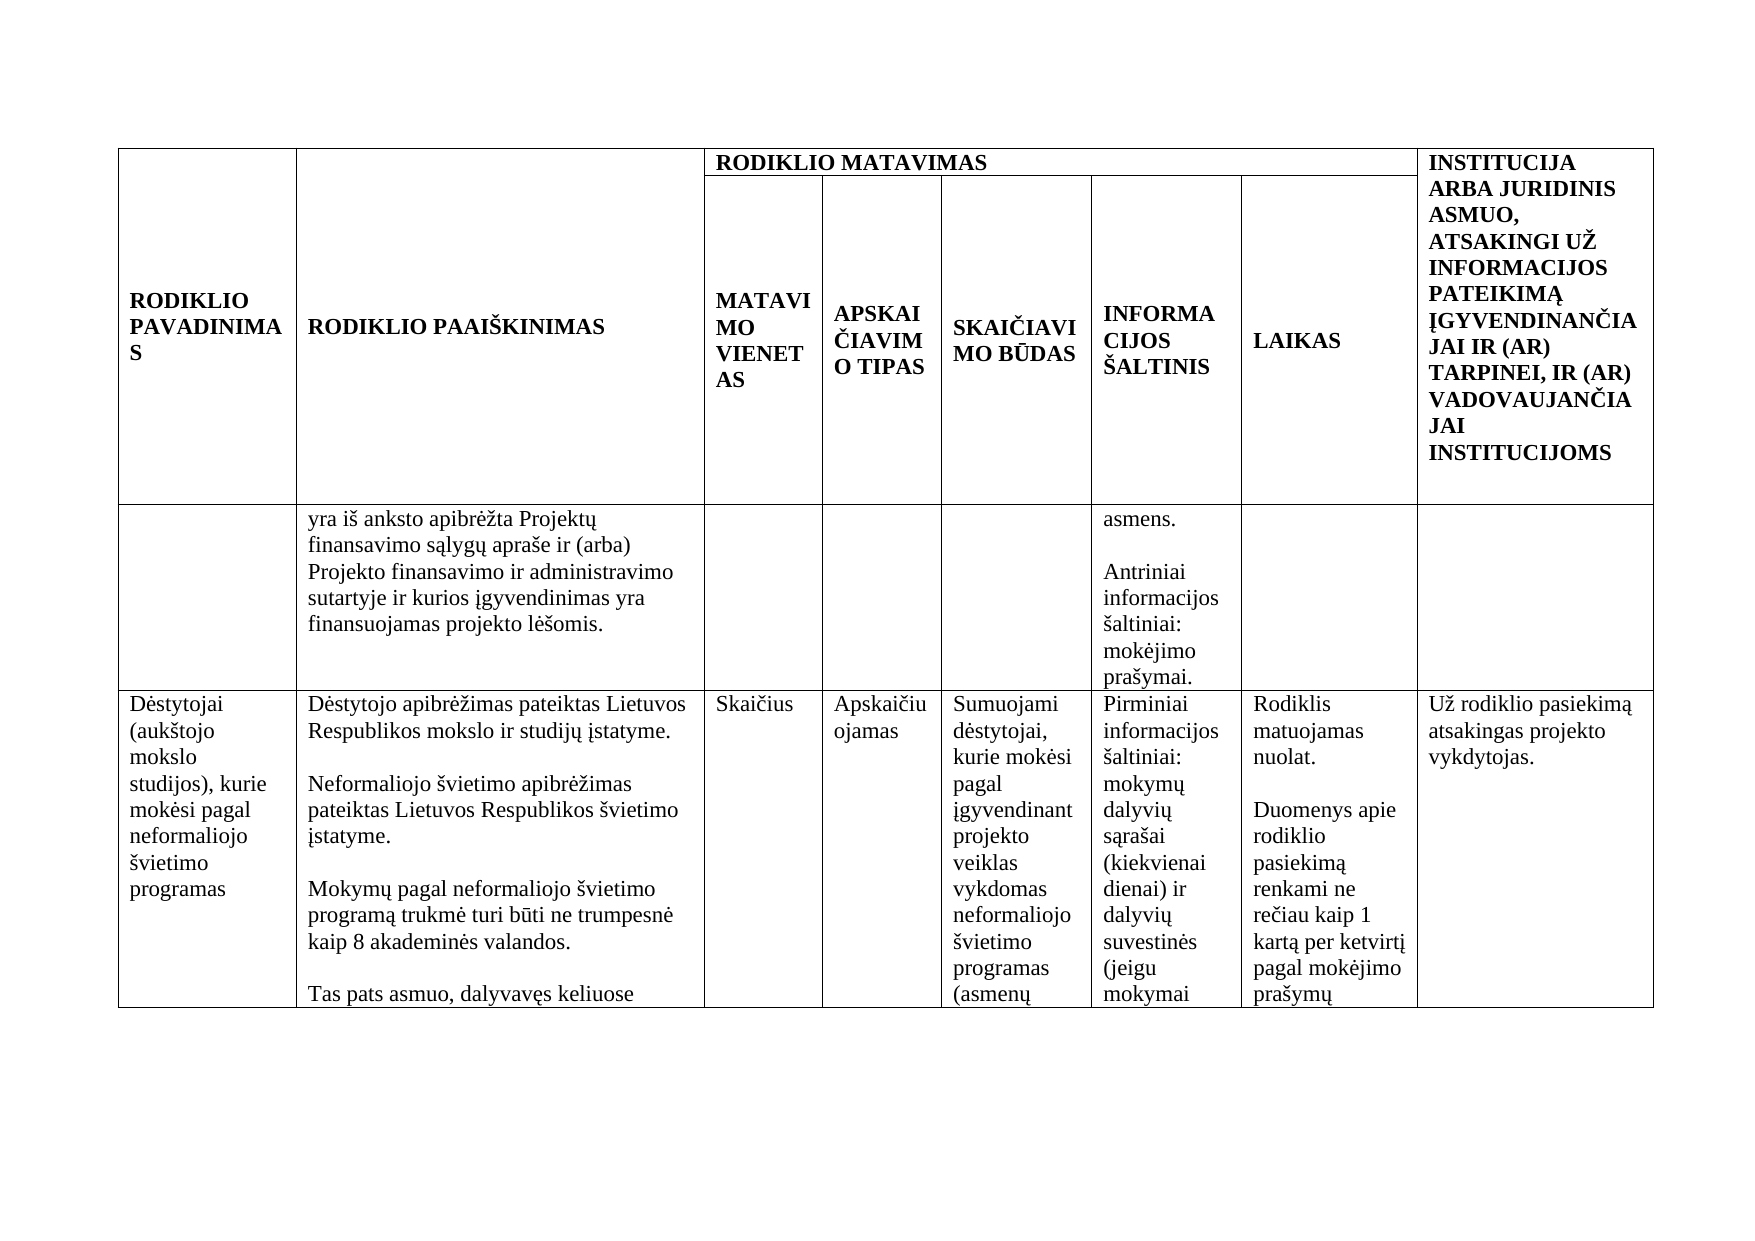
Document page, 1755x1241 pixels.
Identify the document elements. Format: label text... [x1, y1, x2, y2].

table_cell [705, 505, 822, 689]
table_header RODIKLIO PAVADINIMAS [119, 149, 296, 504]
table_cell [823, 505, 941, 689]
table_cell LAIKAS [1242, 176, 1417, 504]
table_cell INFORMACIJOS ŠALTINIS [1092, 176, 1241, 504]
table_header Institucija arba juridinis asmuo, atsakingi už informacijos pateikimą ĮGYVENDINANČIAJAI IR (AR) TARPINEI, IR (AR) VADOVAUJANČIAJAI INSTITUCIJOMS [1418, 149, 1653, 504]
table_cell [1242, 505, 1417, 689]
table_cell APSKAIČIAVIMO TIPAS [823, 176, 941, 504]
table_header RODIKLIO MATAVIMAS [705, 149, 1417, 175]
table_cell yra iš anksto apibrėžta Projektų finansavimo sąlygų apraše ir (arba) Projekto finansavimo ir administravimo sutartyje ir kurios įgyvendinimas yra finansuojamas projekto lėšomis. [297, 505, 704, 689]
table_cell Rodiklis matuojamas nuolat. Duomenys apie rodiklio pasiekimą renkami ne rečiau kaip 1 kartą per ketvirtį pagal mokėjimo prašymų [1242, 691, 1417, 1007]
table_header RODIKLIO PAAIŠKINIMAS [297, 149, 704, 504]
table_cell Dėstytojai (aukštojo mokslo studijos), kurie mokėsi pagal neformaliojo švietimo programas [119, 691, 296, 1007]
table_cell asmens. Antriniai informacijos šaltiniai: mokėjimo prašymai. [1092, 505, 1241, 689]
table_cell Skaičius [705, 691, 822, 1007]
table_cell Sumuojami dėstytojai, kurie mokėsi pagal įgyvendinant projekto veiklas vykdomas neformaliojo švietimo programas (asmenų [942, 691, 1091, 1007]
table_cell MATAVIMO VIENETAS [705, 176, 822, 504]
table_cell Pirminiai informacijos šaltiniai: mokymų dalyvių sąrašai (kiekvienai dienai) ir dalyvių suvestinės (jeigu mokymai [1092, 691, 1241, 1007]
table_cell SKAIČIAVIMO BŪDAS [942, 176, 1091, 504]
table_cell [1418, 505, 1653, 689]
table_cell Už rodiklio pasiekimą atsakingas projekto vykdytojas. [1418, 691, 1653, 1007]
table_cell Apskaičiuojamas [823, 691, 941, 1007]
table_cell [942, 505, 1091, 689]
table_cell Dėstytojo apibrėžimas pateiktas Lietuvos Respublikos mokslo ir studijų įstatyme. Neformaliojo švietimo apibrėžimas pateiktas Lietuvos Respublikos švietimo įstatyme. Mokymų pagal neformaliojo švietimo programą trukmė turi būti ne trumpesnė kaip 8 akademinės valandos. Tas pats asmuo, dalyvavęs keliuose [297, 691, 704, 1007]
table_cell [119, 505, 296, 689]
